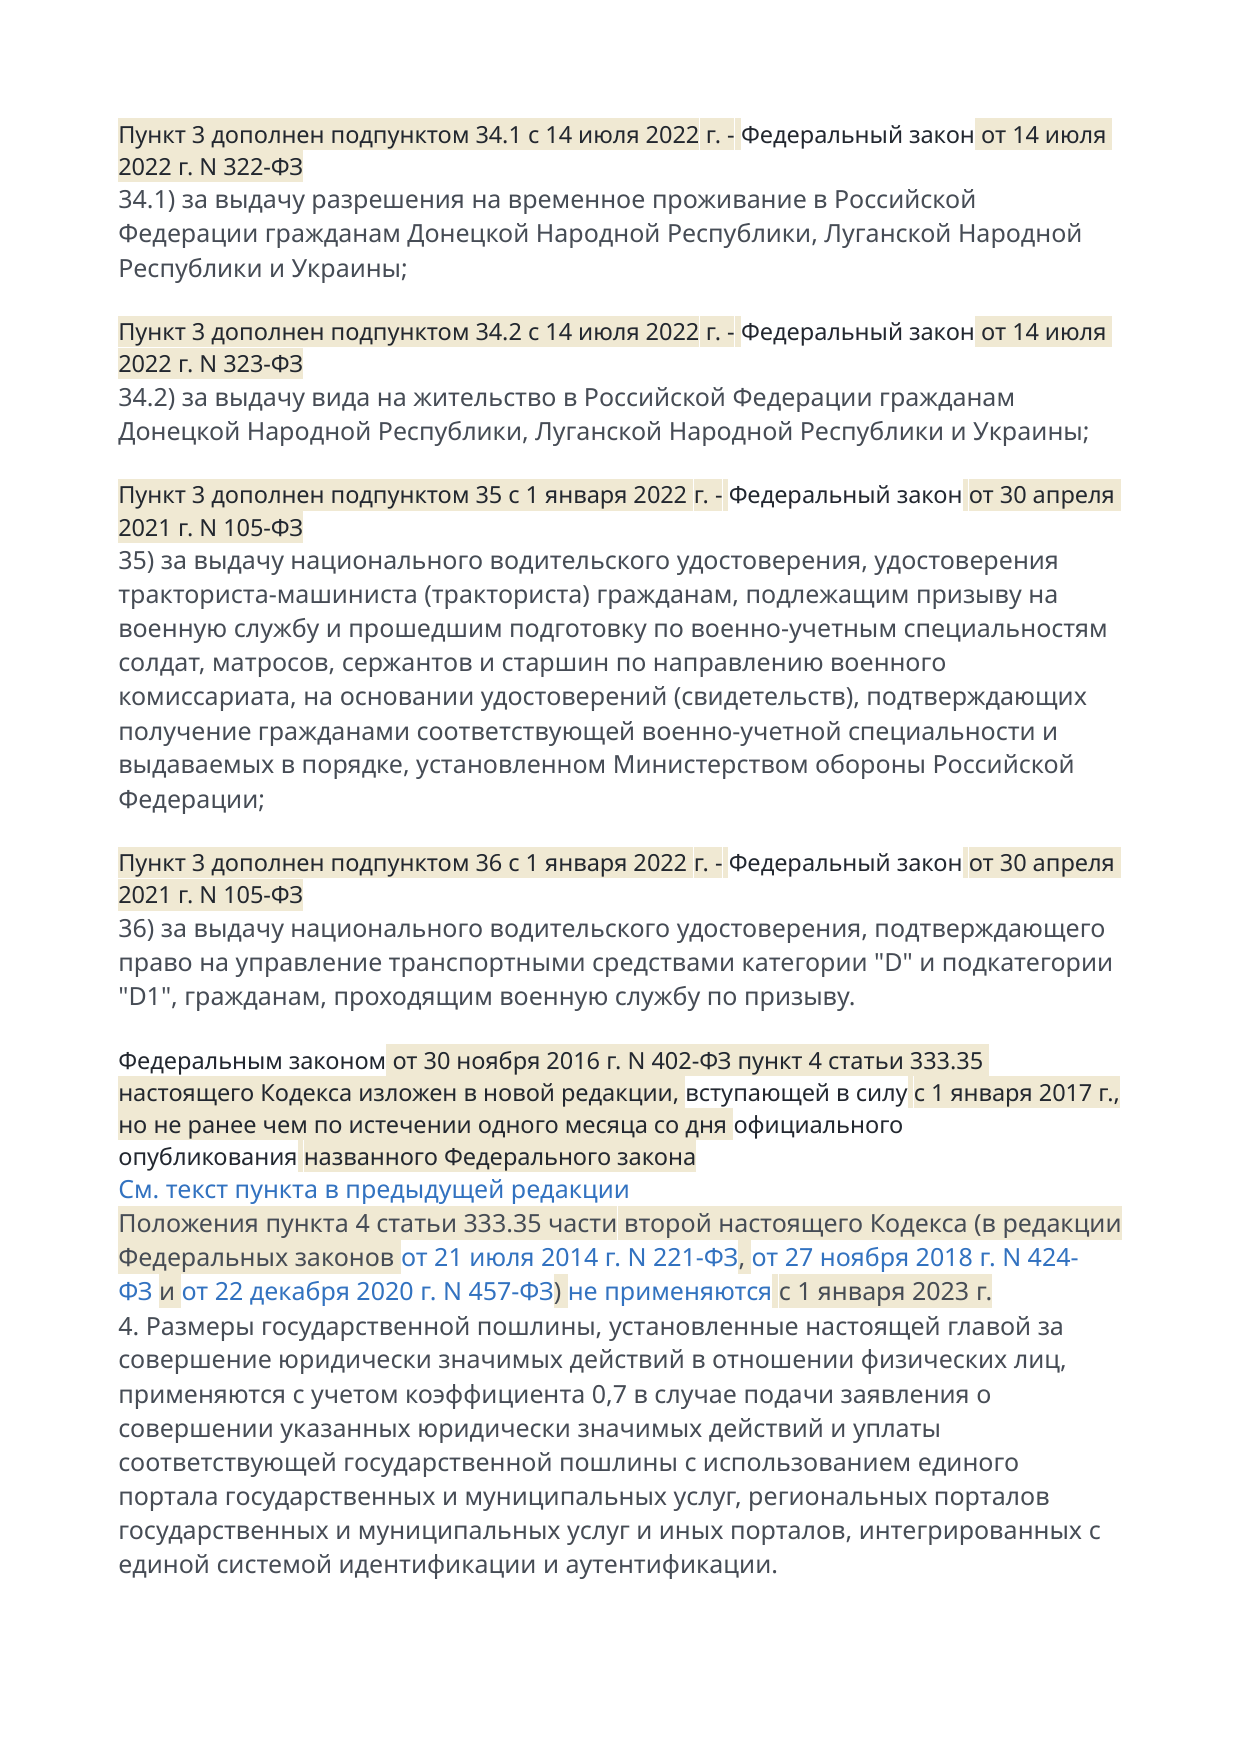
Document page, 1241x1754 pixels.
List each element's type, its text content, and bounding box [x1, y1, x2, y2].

text 4. Размеры государственной пошлины, установленные настоящей главой за совершение юридически значимых действий в отношении физических лиц, применяются с учетом коэффициента 0,7 в случае подачи заявления о совершении указанных юридически значимых действий и уплаты соответствующей государственной пошлины с использованием единого портала государственных и муниципальных услуг, региональных порталов государственных и муниципальных услуг и иных порталов, интегрированных с единой системой идентификации и аутентификации. [118, 1308, 1122, 1581]
text 36) за выдачу национального водительского удостоверения, подтверждающего право на управление транспортными средствами категории "D" и подкатегории "D1", гражданам, проходящим военную службу по призыву. [118, 911, 1122, 1013]
text Пункт 3 дополнен подпунктом 35 с 1 января 2022 г. - Федеральный закон от 30 апреля 2021 г. N 105-ФЗ [118, 479, 1122, 543]
text См. текст пункта в предыдущей редакции [118, 1172, 1122, 1206]
text 34.1) за выдачу разрешения на временное проживание в Российской Федерации гражданам Донецкой Народной Республики, Луганской Народной Республики и Украины; [118, 182, 1122, 284]
text Пункт 3 дополнен подпунктом 36 с 1 января 2022 г. - Федеральный закон от 30 апреля 2021 г. N 105-ФЗ [118, 847, 1122, 911]
text 35) за выдачу национального водительского удостоверения, удостоверения тракториста-машиниста (тракториста) гражданам, подлежащим призыву на военную службу и прошедшим подготовку по военно-учетным специальностям солдат, матросов, сержантов и старшин по направлению военного комиссариата, на основании удостоверений (свидетельств), подтверждающих получение гражданами соответствующей военно-учетной специальности и выдаваемых в порядке, установленном Министерством обороны Российской Федерации; [118, 543, 1122, 815]
text Пункт 3 дополнен подпунктом 34.1 с 14 июля 2022 г. - Федеральный закон от 14 июля 2022 г. N 322-ФЗ [118, 118, 1122, 182]
text 34.2) за выдачу вида на жительство в Российской Федерации гражданам Донецкой Народной Республики, Луганской Народной Республики и Украины; [118, 379, 1122, 448]
text Федеральным законом от 30 ноября 2016 г. N 402-ФЗ пункт 4 статьи 333.35 настоящего Кодекса изложен в новой редакции, вступающей в силу с 1 января 2017 г., но не ранее чем по истечении одного месяца со дня официального опубликования названного Федерального закона [118, 1044, 1122, 1172]
text Пункт 3 дополнен подпунктом 34.2 с 14 июля 2022 г. - Федеральный закон от 14 июля 2022 г. N 323-ФЗ [118, 316, 1122, 379]
text Положения пункта 4 статьи 333.35 части второй настоящего Кодекса (в редакции Федеральных законов от 21 июля 2014 г. N 221-ФЗ, от 27 ноября 2018 г. N 424-ФЗ и от 22 декабря 2020 г. N 457-ФЗ) не применяются с 1 января 2023 г. [118, 1206, 1122, 1308]
